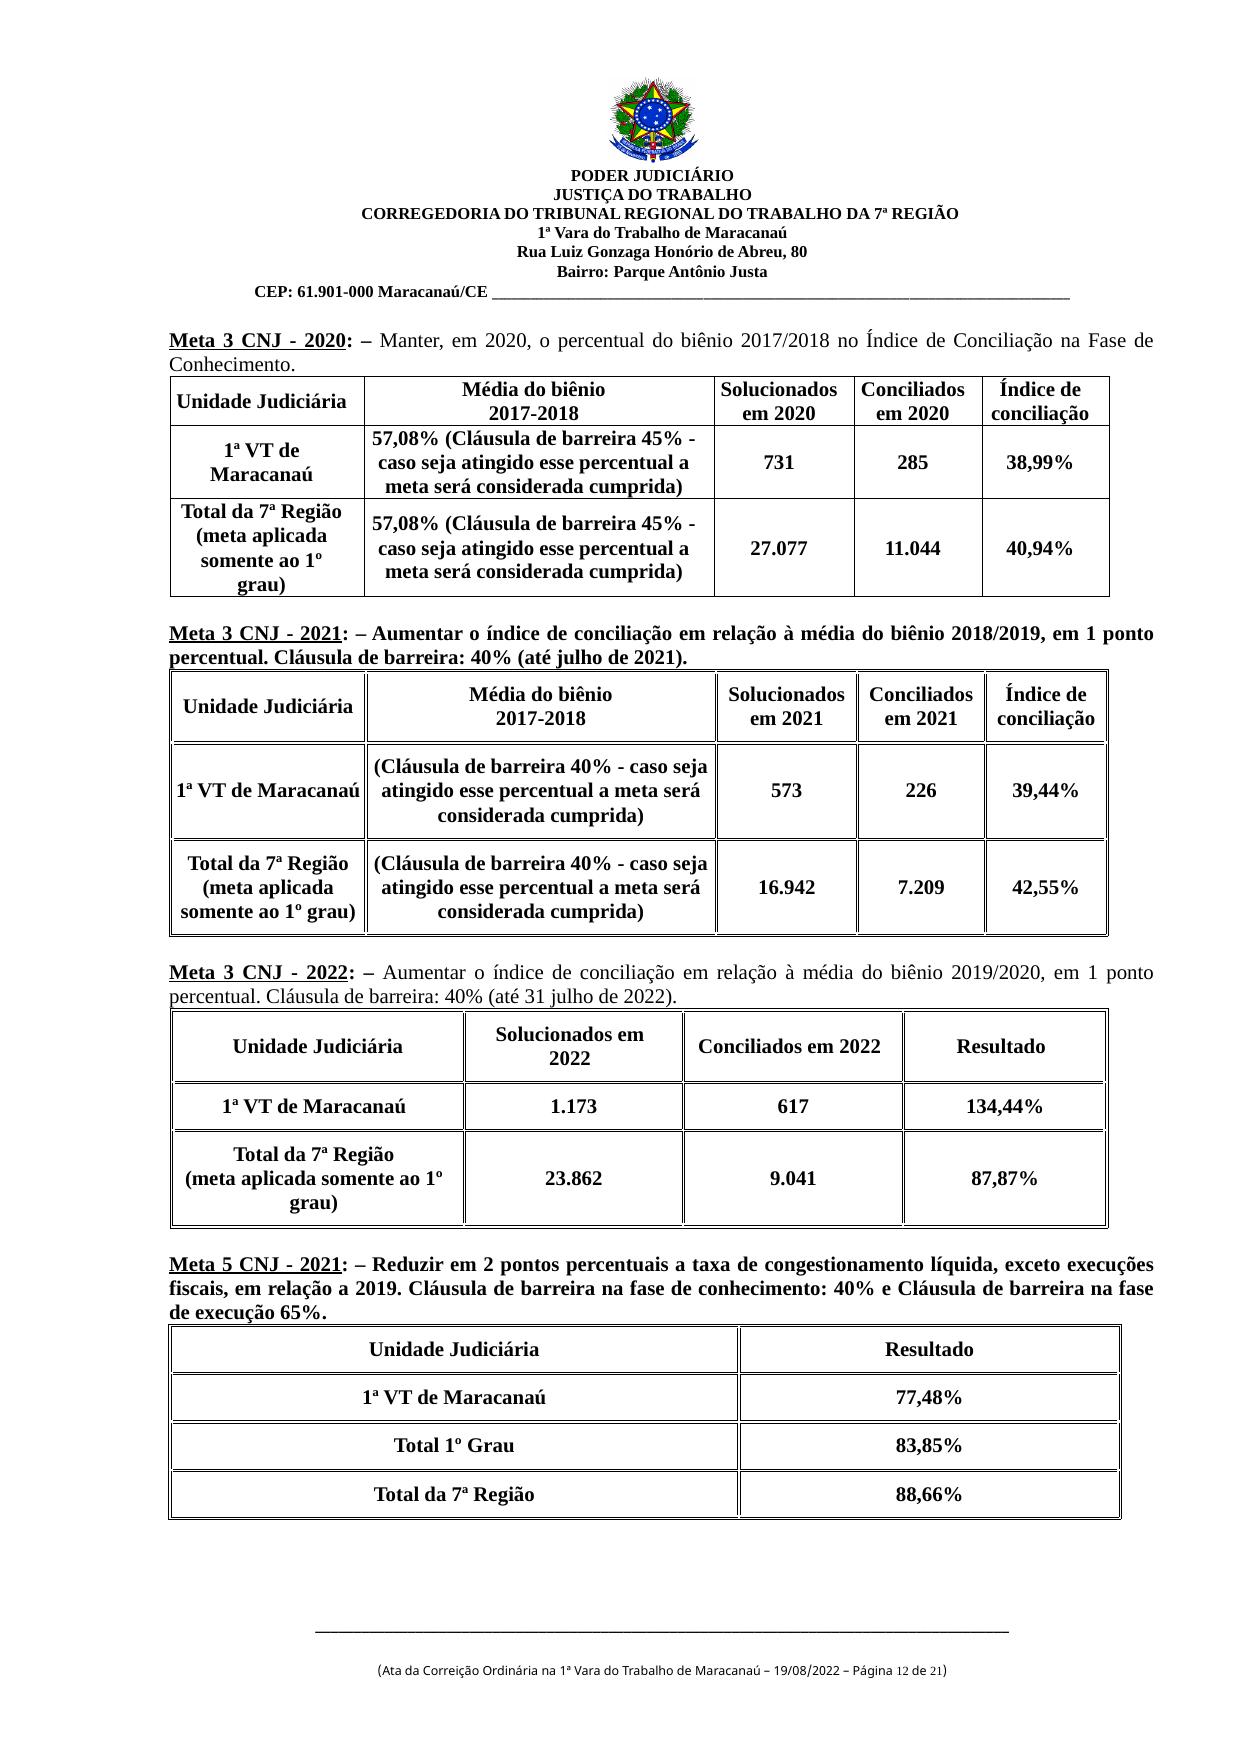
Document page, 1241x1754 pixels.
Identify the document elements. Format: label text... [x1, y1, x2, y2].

table_header Resultado [739, 1327, 1119, 1372]
table_cell 1ª VT de Maracanaú [172, 1375, 737, 1420]
text Meta 3 CNJ - 2020: – Manter, em 2020, o percentual do biênio 2017/2018 no Índice de Conciliação na Fase de Conhecimento. [169, 328, 1155, 376]
table_cell Total 1º Grau [172, 1424, 737, 1468]
table_header Resultado [905, 1012, 1105, 1081]
table_header Índice de conciliação [983, 377, 1109, 425]
text Meta 3 CNJ - 2021: – Aumentar o índice de conciliação em relação à média do biênio 2018/2019, em 1 ponto percentual. Cláusula de barreira: 40% (até julho de 2021). [169, 621, 1155, 669]
table_header Conciliados em 2020 [855, 377, 982, 425]
table_header Unidade Judiciária [170, 670, 366, 741]
table_cell 1ª VT de Maracanaú [170, 741, 366, 837]
table_cell 134,44% [905, 1081, 1107, 1129]
table_header Média do biênio 2017-2018 [365, 377, 714, 425]
table_cell 23.862 [464, 1129, 683, 1225]
table_cell 42,55% [985, 838, 1107, 934]
table_header Unidade Judiciária [171, 377, 364, 425]
table_cell 11.044 [855, 499, 982, 596]
table_cell (Cláusula de barreira 40% - caso seja atingido esse percentual a meta será considerada cumprida) [368, 745, 715, 837]
table_cell 731 [715, 426, 854, 498]
table_cell 77,48% [739, 1372, 1120, 1420]
table_cell 617 [685, 1084, 902, 1129]
table_cell 1ª VT de Maracanaú [171, 1081, 464, 1129]
table_cell 285 [855, 426, 982, 498]
table_cell 16.942 [716, 838, 857, 934]
table_header Conciliados em 2022 [683, 1009, 903, 1081]
table_cell 27.077 [715, 499, 854, 596]
table_cell Total da 7ª Região (meta aplicada somente ao 1º grau) [170, 838, 366, 934]
table_cell (Cláusula de barreira 40% - caso seja atingido esse percentual a meta será considerada cumprida) [366, 841, 716, 934]
table_cell 83,85% [739, 1420, 1120, 1468]
table_cell 57,08% (Cláusula de barreira 45% - caso seja atingido esse percentual a meta será considerada cumprida) [365, 499, 714, 596]
text Meta 3 CNJ - 2022: – Aumentar o índice de conciliação em relação à média do biênio 2019/2020, em 1 ponto percentual. Cláusula de barreira: 40% (até 31 julho de 2022). [169, 960, 1155, 1008]
table_header Solucionados em 2021 [716, 670, 857, 741]
table_header Média do biênio 2017-2018 [366, 670, 716, 741]
table_cell Total da 7ª Região (meta aplicada somente ao 1º grau) [171, 499, 364, 596]
table_cell 40,94% [983, 499, 1109, 596]
table_header Solucionados em 2020 [715, 377, 854, 425]
picture [604, 75, 700, 164]
table_cell 1.173 [466, 1084, 682, 1129]
table_cell Total da 7ª Região [172, 1472, 738, 1517]
table_header Unidade Judiciária [172, 1327, 738, 1372]
table_cell 38,99% [983, 426, 1109, 498]
table_header Solucionados em 2022 [464, 1009, 683, 1081]
table_header Índice de conciliação [985, 670, 1107, 741]
table_cell 226 [859, 745, 984, 837]
table_cell 1ª VT de Maracanaú [171, 426, 364, 498]
table_cell 88,66% [739, 1469, 1120, 1517]
table_cell 87,87% [903, 1129, 1107, 1225]
table_cell Total da 7ª Região (meta aplicada somente ao 1º grau) [171, 1129, 464, 1225]
table_cell 39,44% [985, 741, 1107, 837]
table_cell 573 [718, 745, 856, 837]
table_cell 57,08% (Cláusula de barreira 45% - caso seja atingido esse percentual a meta será considerada cumprida) [365, 426, 714, 498]
table_header Conciliados em 2021 [857, 670, 985, 741]
table_header Unidade Judiciária [171, 1009, 464, 1081]
text Meta 5 CNJ - 2021: – Reduzir em 2 pontos percentuais a taxa de congestionamento líquida, exceto execuções fiscais, em relação a 2019. Cláusula de barreira na fase de conhecimento: 40% e Cláusula de barreira na fase de execução 65%. [169, 1252, 1155, 1324]
table_cell 7.209 [857, 841, 985, 934]
table_cell 9.041 [683, 1129, 903, 1225]
